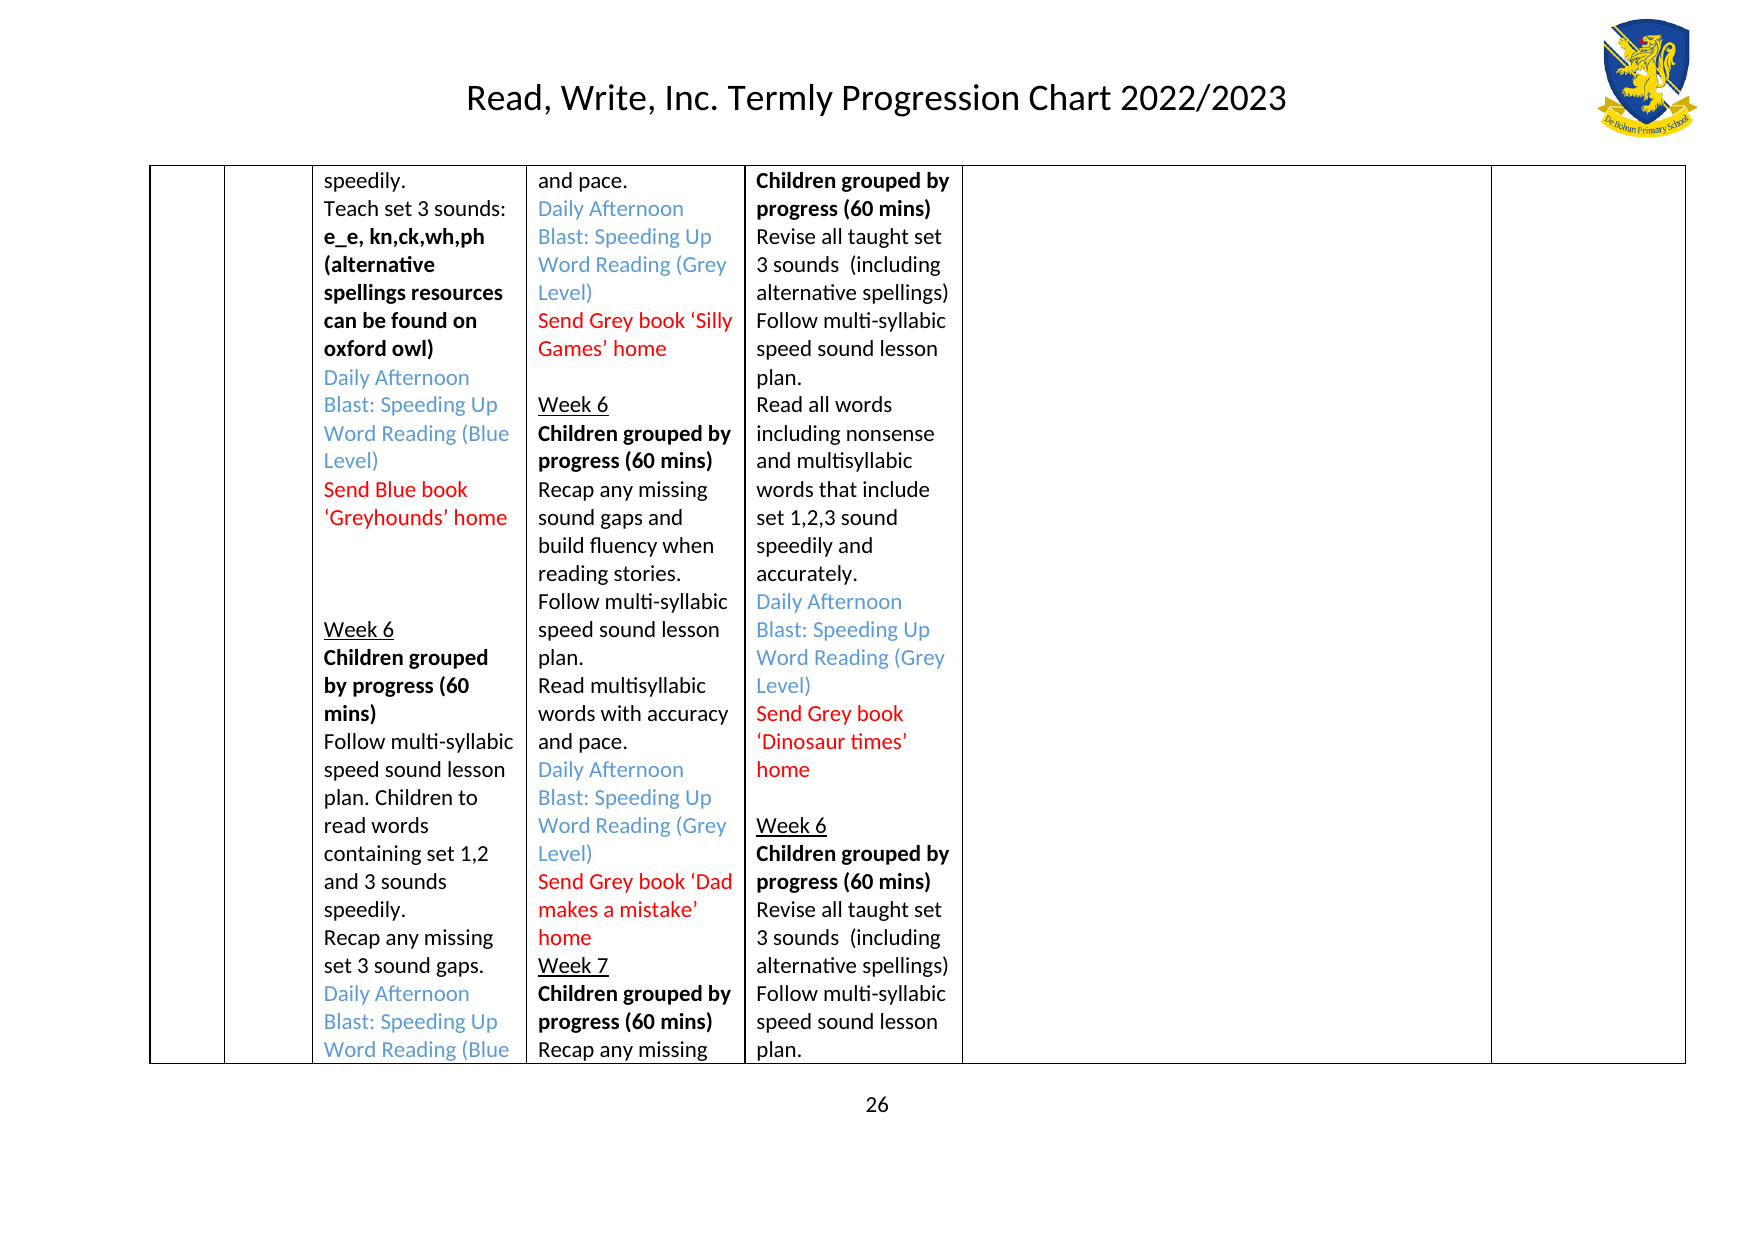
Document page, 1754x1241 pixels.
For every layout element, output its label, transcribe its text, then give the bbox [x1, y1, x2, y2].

table_cell and pace. Daily Afternoon Blast: Speeding Up Word Reading (Grey Level) Send Grey book ‘Silly Games’ home Week 6 Children grouped by progress (60 mins) Recap any missing sound gaps and build fluency when reading stories. Follow multi-syllabic speed sound lesson plan. Read multisyllabic words with accuracy and pace. Daily Afternoon Blast: Speeding Up Word Reading (Grey Level) Send Grey book ‘Dad makes a mistake’ home Week 7 Children grouped by progress (60 mins) Recap any missing [527, 166, 744, 1063]
table_cell Children grouped by progress (60 mins) Revise all taught set 3 sounds (including alternative spellings) Follow multi-syllabic speed sound lesson plan. Read all words including nonsense and multisyllabic words that include set 1,2,3 sound speedily and accurately. Daily Afternoon Blast: Speeding Up Word Reading (Grey Level) Send Grey book ‘Dinosaur times’ home Week 6 Children grouped by progress (60 mins) Revise all taught set 3 sounds (including alternative spellings) Follow multi-syllabic speed sound lesson plan. [746, 166, 962, 1063]
table_cell [1492, 166, 1685, 1063]
table_cell speedily. Teach set 3 sounds: e_e, kn,ck,wh,ph (alternative spellings resources can be found on oxford owl) Daily Afternoon Blast: Speeding Up Word Reading (Blue Level) Send Blue book ‘Greyhounds’ home Week 6 Children grouped by progress (60 mins) Follow multi-syllabic speed sound lesson plan. Children to read words containing set 1,2 and 3 sounds speedily. Recap any missing set 3 sound gaps. Daily Afternoon Blast: Speeding Up Word Reading (Blue [313, 166, 526, 1063]
table_cell [151, 166, 224, 1063]
table_cell [225, 166, 312, 1063]
table_cell [963, 166, 1491, 1063]
